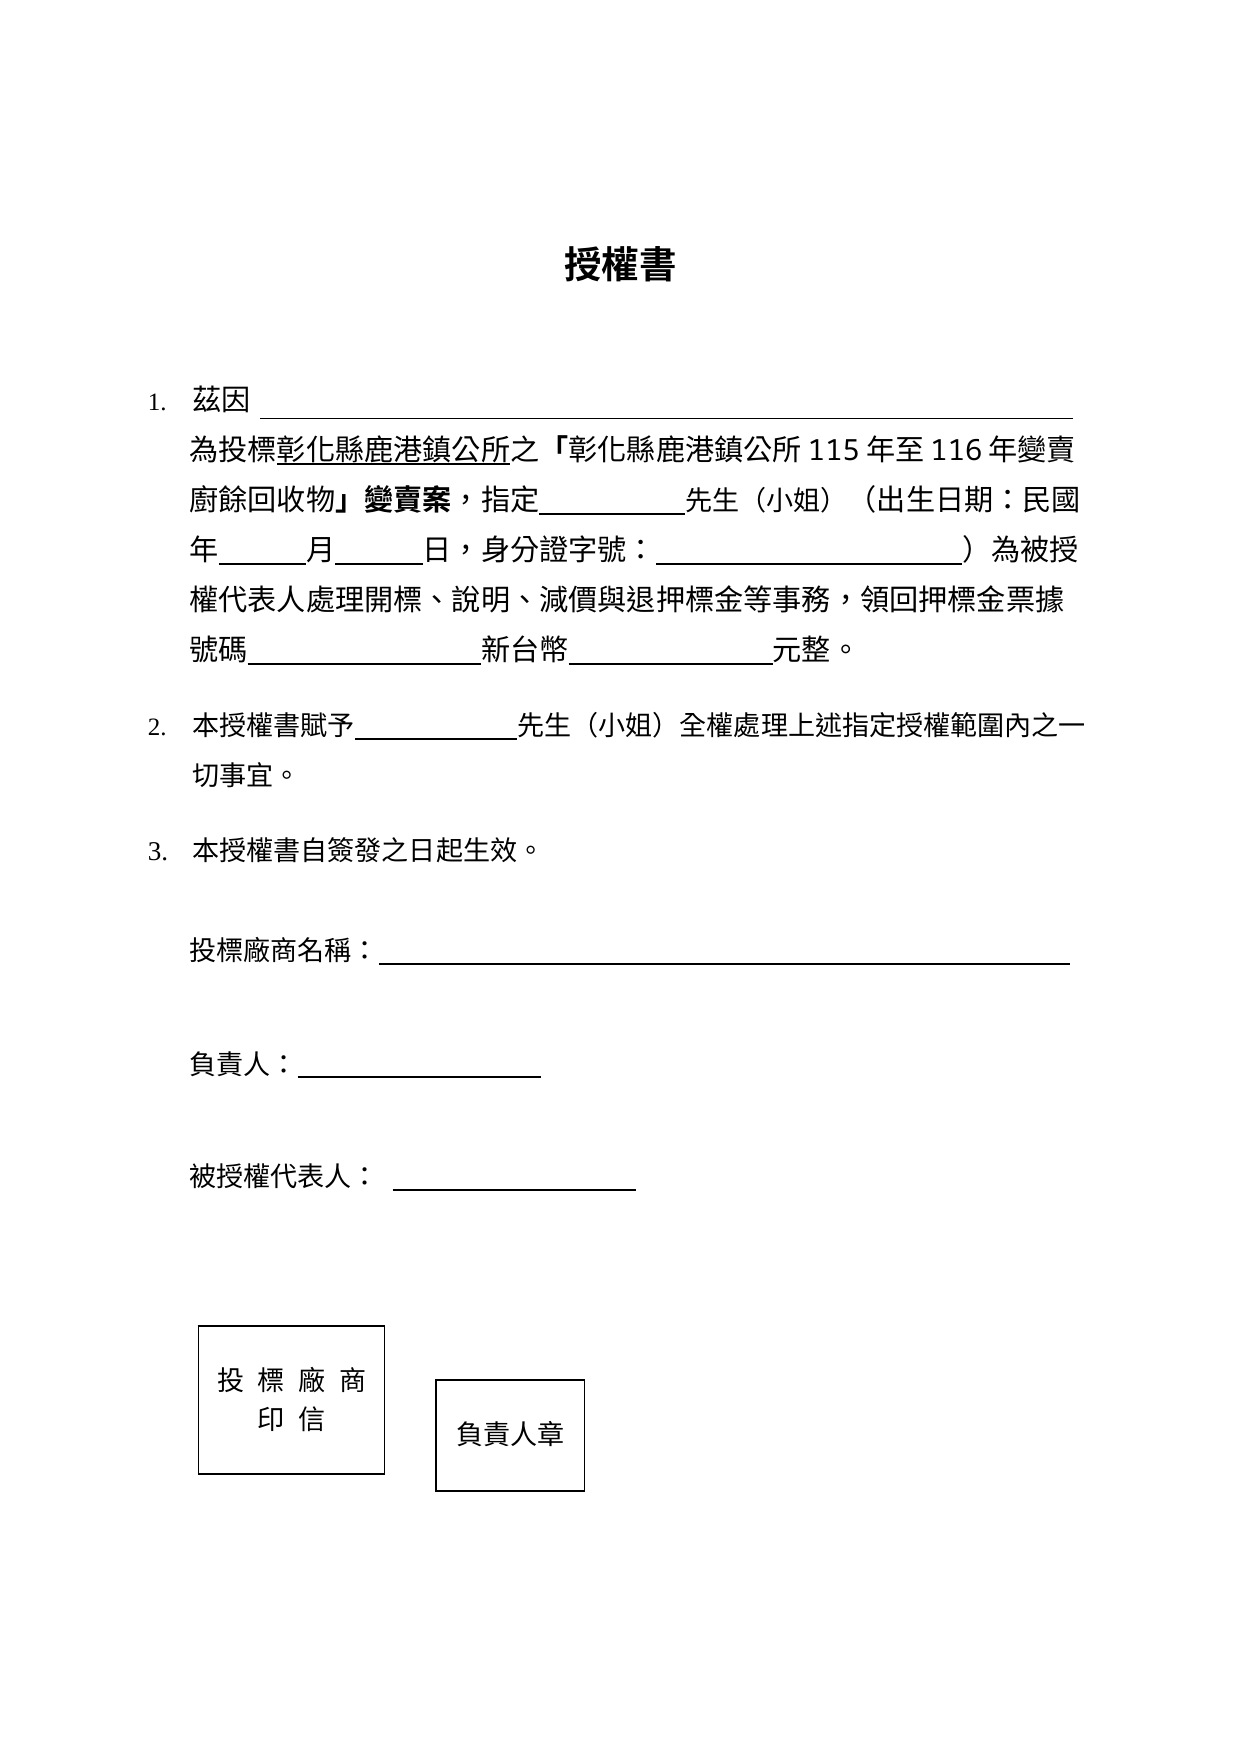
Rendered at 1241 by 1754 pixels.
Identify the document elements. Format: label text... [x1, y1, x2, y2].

text 負責人： [189, 1021, 1092, 1083]
text 被授權代表人： [189, 1133, 1092, 1196]
text 投標廠商名稱： [189, 921, 1092, 971]
text 印 信 [214, 1398, 369, 1437]
list 茲因 [148, 371, 1092, 421]
text 投 標 廠 商 [214, 1359, 369, 1398]
list 本授權書賦予 先生（小姐）全權處理上述指定授權範圍內之一切事宜。 [148, 696, 1092, 796]
text 為投標彰化縣鹿港鎮公所之「彰化縣鹿港鎮公所115年至116年變賣廚餘回收物」變賣案，指定 先生（小姐）（出生日期：民國 年 月 日，身分證字號： ）為被授權代表人處理開標、說明、減價與退押標金等事務，領回押標金票據號碼 新台幣 元整。 [189, 421, 1092, 671]
text 負責人章 [452, 1413, 569, 1452]
text 授權書 [148, 221, 1092, 283]
list 本授權書自簽發之日起生效。 [148, 821, 1092, 871]
